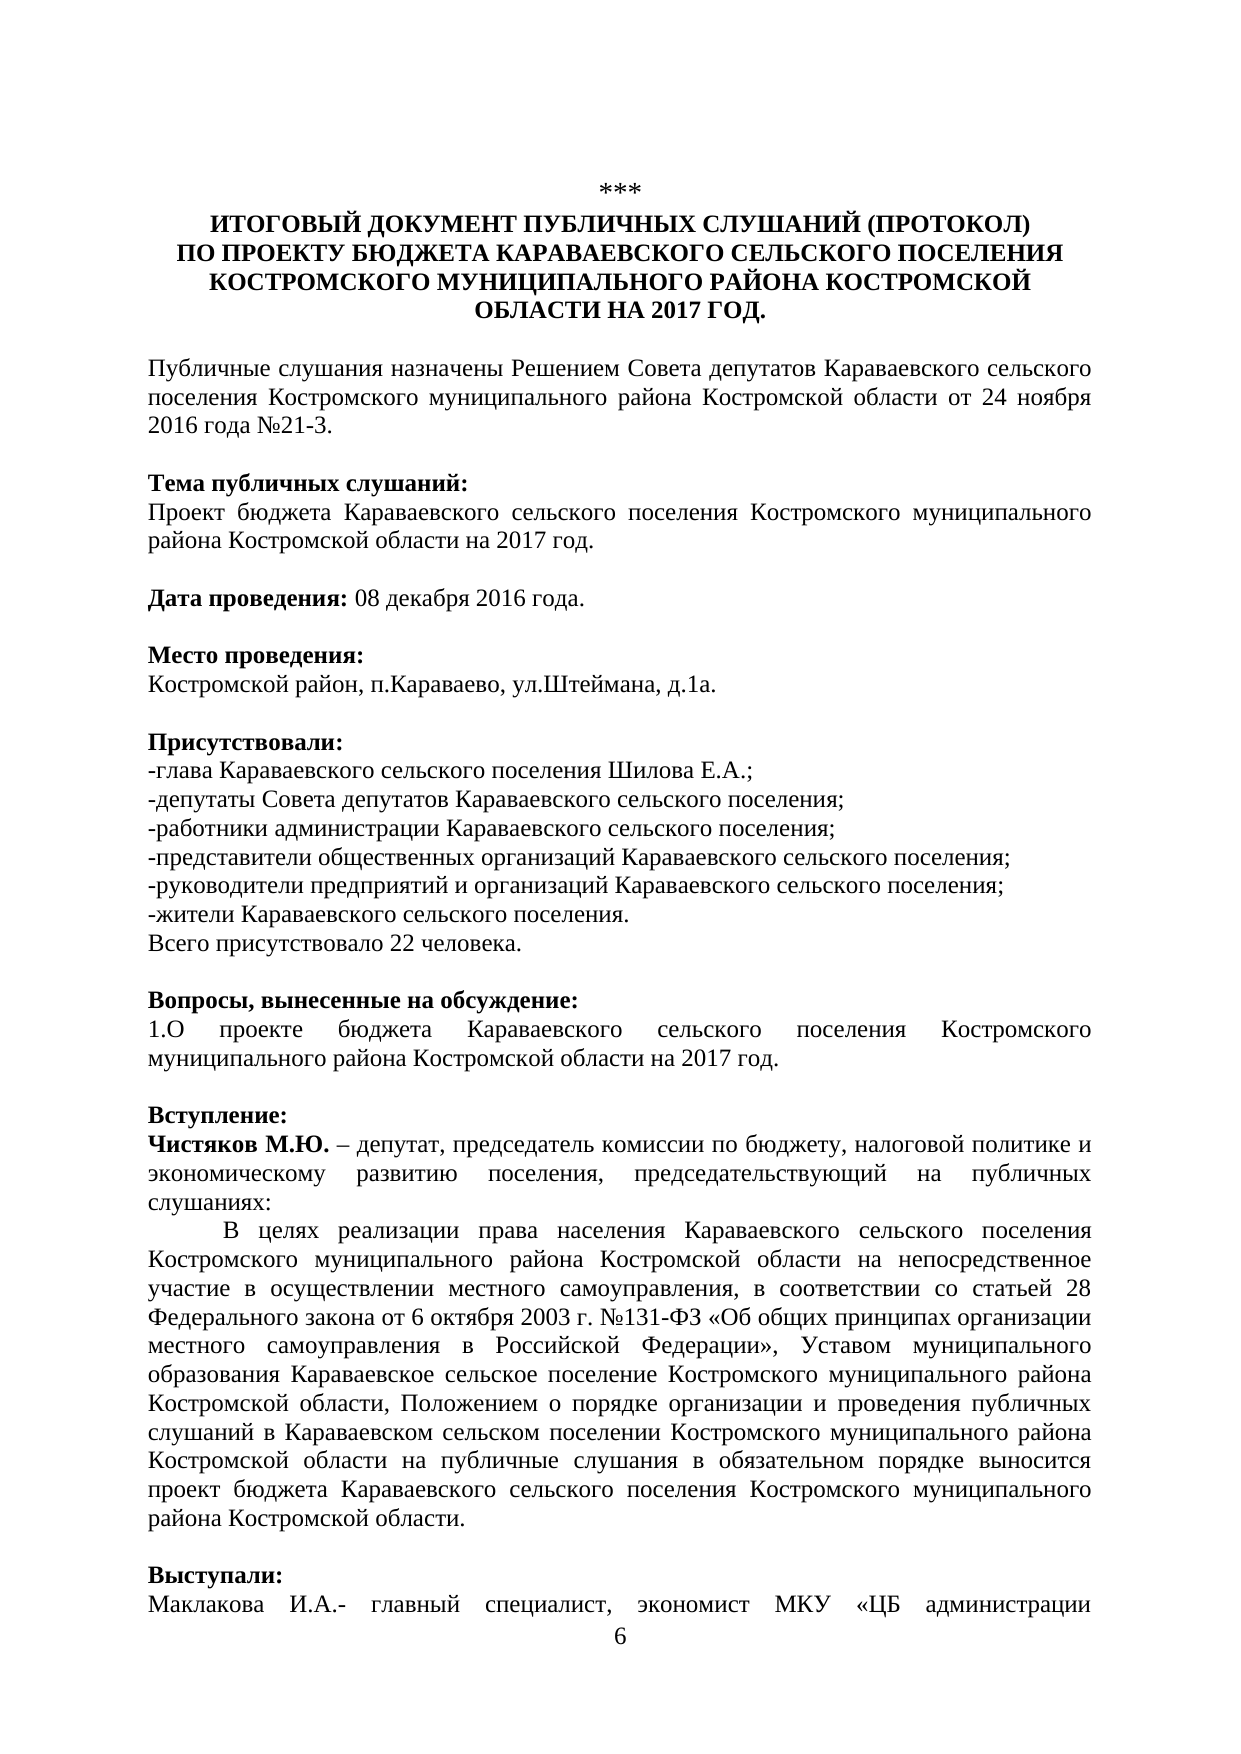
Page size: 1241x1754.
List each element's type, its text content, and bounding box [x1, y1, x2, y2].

text -руководители предприятий и организаций Караваевского сельского поселения; [148, 870, 1092, 899]
text Чистяков М.Ю. – депутат, председатель комиссии по бюджету, налоговой политике и экономическому развитию поселения, председательствующий на публичных слушаниях: [148, 1129, 1092, 1215]
text -глава Караваевского сельского поселения Шилова Е.А.; [148, 755, 1092, 784]
text Проект бюджета Караваевского сельского поселения Костромского муниципального района Костромской области на 2017 год. [148, 497, 1092, 554]
text -депутаты Совета депутатов Караваевского сельского поселения; [148, 784, 1092, 813]
text -работники администрации Караваевского сельского поселения; [148, 813, 1092, 842]
text Публичные слушания назначены Решением Совета депутатов Караваевского сельского поселения Костромского муниципального района Костромской области от 24 ноября 2016 года №21-3. [148, 353, 1092, 439]
text Место проведения: [148, 640, 1092, 669]
text Костромской район, п.Караваево, ул.Штеймана, д.1а. [148, 669, 1092, 698]
text Присутствовали: [148, 727, 1092, 755]
text В целях реализации права населения Караваевского сельского поселения Костромского муниципального района Костромской области на непосредственное участие в осуществлении местного самоуправления, в соответствии со статьей 28 Федерального закона от 6 октября 2003 г. №131-ФЗ «Об общих принципах организации местного самоуправления в Российской Федерации», Уставом муниципального образования Караваевское сельское поселение Костромского муниципального района Костромской области, Положением о порядке организации и проведения публичных слушаний в Караваевском сельском поселении Костромского муниципального района Костромской области на публичные слушания в обязательном порядке выносится проект бюджета Караваевского сельского поселения Костромского муниципального района Костромской области. [148, 1215, 1092, 1532]
text Вступление: [148, 1100, 1092, 1129]
text ПО ПРОЕКТУ БЮДЖЕТА КАРАВАЕВСКОГО СЕЛЬСКОГО ПОСЕЛЕНИЯ КОСТРОМСКОГО МУНИЦИПАЛЬНОГО РАЙОНА КОСТРОМСКОЙ ОБЛАСТИ НА 2017 ГОД. [148, 238, 1092, 324]
text -жители Караваевского сельского поселения. [148, 899, 1092, 928]
text Маклакова И.А.- главный специалист, экономист МКУ «ЦБ администрации [148, 1589, 1092, 1618]
text Дата проведения: 08 декабря 2016 года. [148, 583, 1092, 612]
text Вопросы, вынесенные на обсуждение: [148, 985, 1092, 1014]
text -представители общественных организаций Караваевского сельского поселения; [148, 842, 1092, 870]
text Тема публичных слушаний: [148, 468, 1092, 497]
list ИТОГОВЫЙ ДОКУМЕНТ ПУБЛИЧНЫХ СЛУШАНИЙ (ПРОТОКОЛ) [148, 209, 1092, 238]
text 1.О проекте бюджета Караваевского сельского поселения Костромского муниципального района Костромской области на 2017 год. [148, 1014, 1092, 1072]
text *** [148, 176, 1092, 209]
text Выступали: [148, 1560, 1092, 1589]
text Всего присутствовало 22 человека. [148, 928, 1092, 957]
